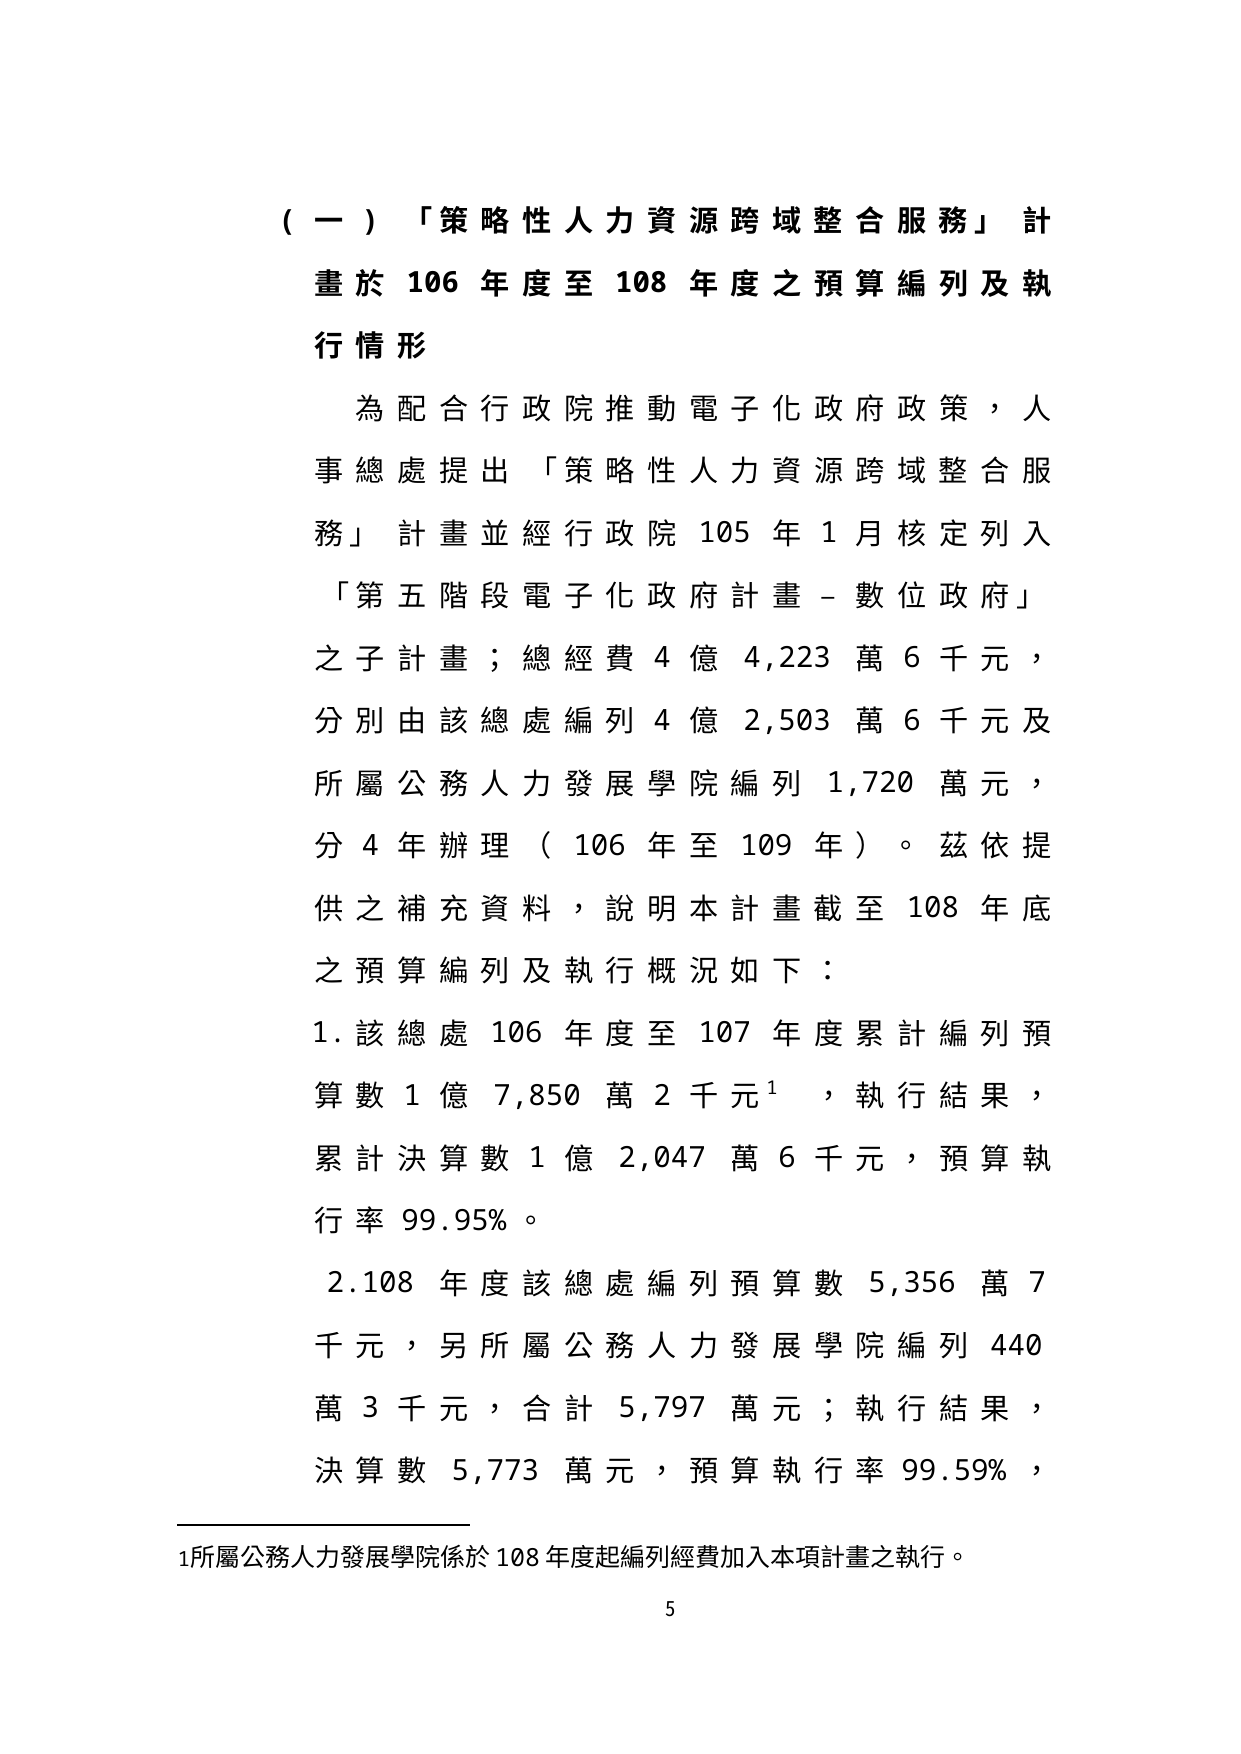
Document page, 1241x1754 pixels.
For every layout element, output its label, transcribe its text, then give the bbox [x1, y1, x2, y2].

text (一)「策略性人力資源跨域整合服務」計畫於106年度至108年度之預算編列及執行情形 [242, 177, 1058, 365]
text 1.該總處106年度至107年度累計編列預算數1億7,850萬2千元，執行結果，累計決算數1億2,047萬6千元，預算執行率99.95%。 [271, 990, 1058, 1240]
text 為配合行政院推動電子化政府政策，人事總處提出「策略性人力資源跨域整合服務」計畫並經行政院105年1月核定列入「第五階段電子化政府計畫–數位政府」之子計畫；總經費4億4,223萬6千元，分別由該總處編列4億2,503萬6千元及所屬公務人力發展學院編列1,720萬元，分4年辦理（106年至109年）。茲依提供之補充資料，說明本計畫截至108年底之預算編列及執行概況如下： [271, 365, 1058, 990]
text 所屬公務人力發展學院係於108年度起編列經費加入本項計畫之執行。 [177, 1525, 1063, 1577]
text 2.108年度該總處編列預算數5,356萬7千元，另所屬公務人力發展學院編列440萬3千元，合計5,797萬元；執行結果，決算數5,773萬元，預算執行率99.59%， [271, 1240, 1058, 1490]
